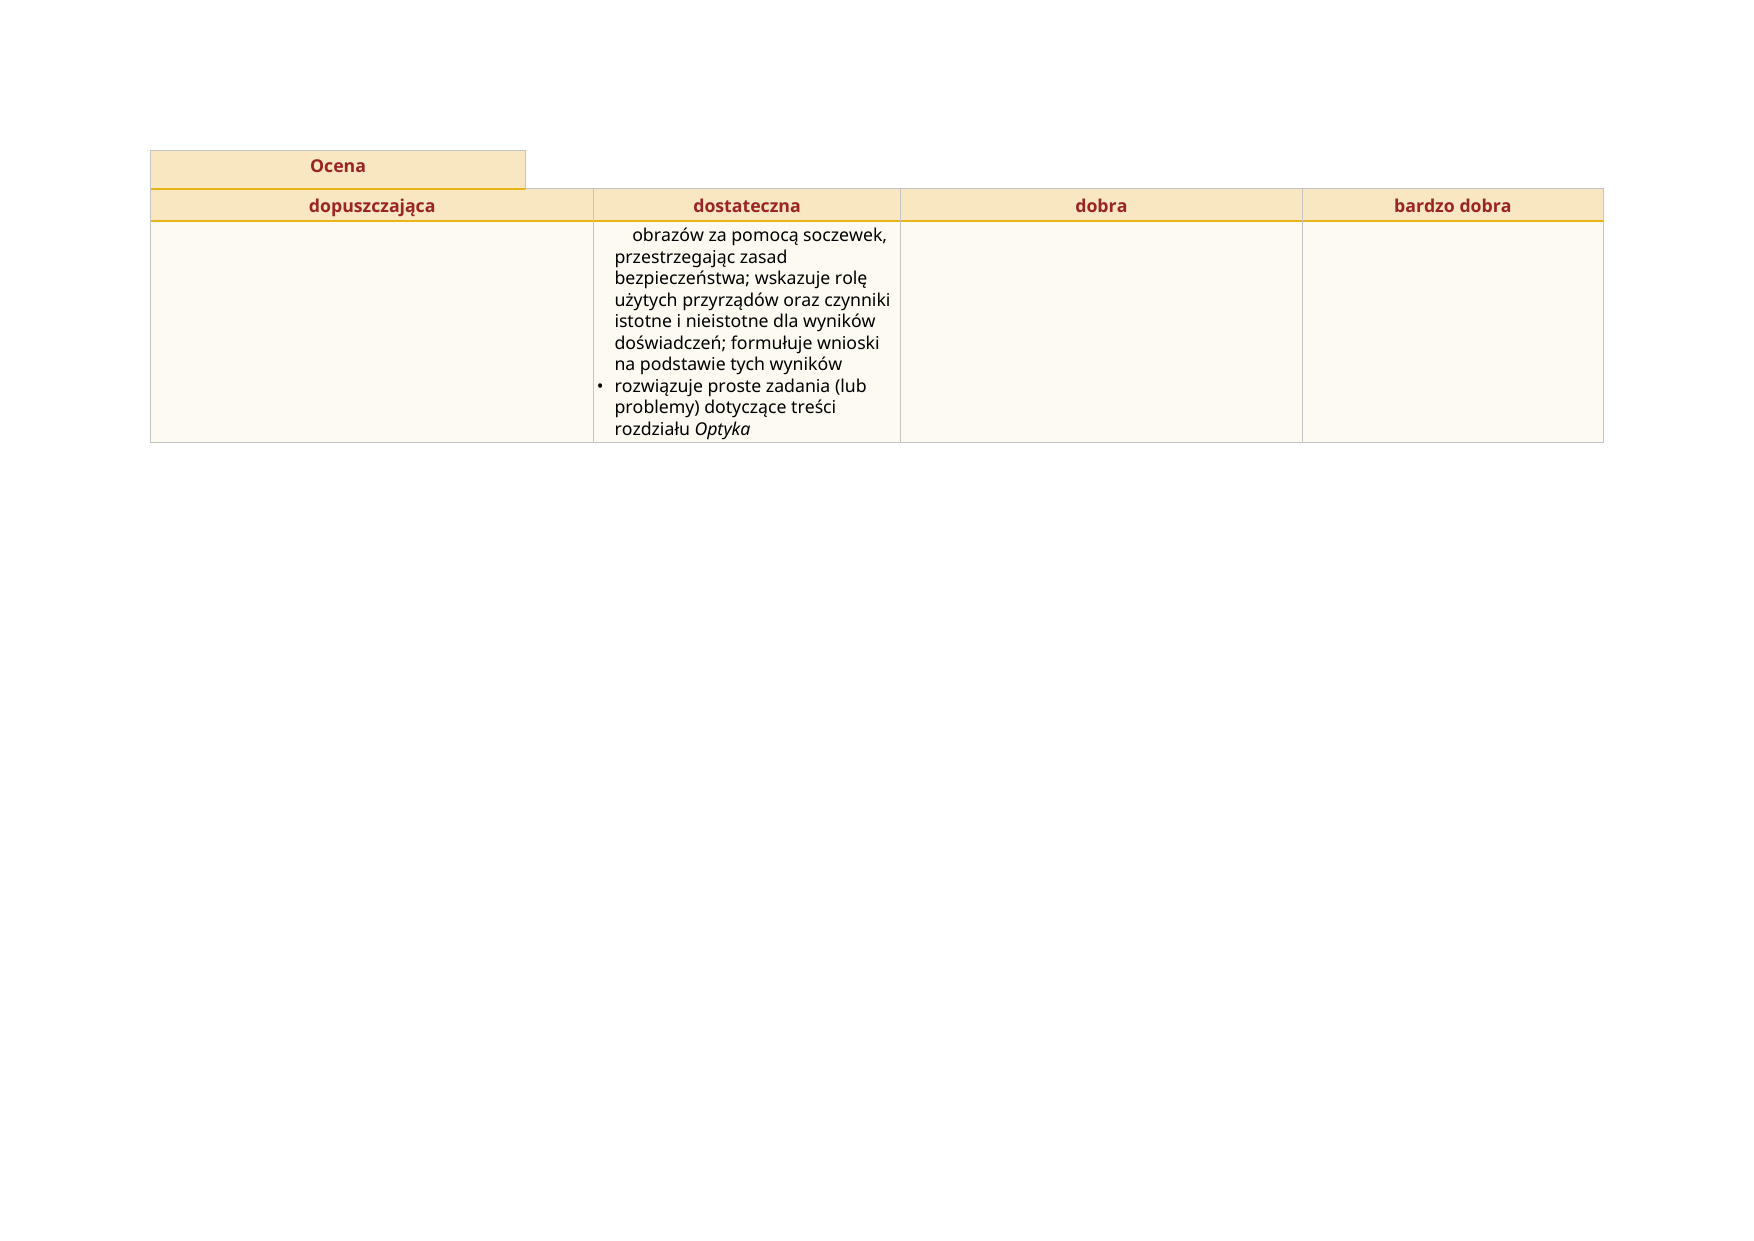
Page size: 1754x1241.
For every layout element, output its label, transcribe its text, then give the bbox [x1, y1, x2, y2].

table_cell Uczeń: wymienia źródła światła; posługuje się pojęciami: promień świetlny, wiązka światła, ośrodek optyczny, ośrodek optycznie jednorodny; rozróżnia rodzaje źródeł światła (naturalne i sztuczne) oraz rodzaje wiązek światła (zbieżna, równoległa i rozbieżna) ilustruje prostoliniowe rozchodzenie się światła w ośrodku jednorodnym; podaje przykłady prostoliniowego biegu promieni światła w ota- czającej rzeczywistości opisuje mechanizm powstawania cienia i półcienia jako konsekwencje prostoliniowego rozchodzenia się światła w ośrodku jednorodnym; podaje przykłady powstawania cienia i półcienia w otaczającej rzeczywistości porównuje zjawiska odbicia i rozproszenia światła; podaje przykłady odbicia i rozproszenia światła w otaczającej rzeczywistości rozróżnia zwierciadła płaskie i sferyczne (wklęsłe i wypukłe); podaje przykłady zwierciadeł w otaczającej rzeczywistości posługuje się pojęciami osi optycznej i promienia krzywizny zwierciadła; wymienia cechy obrazów wytworzo-nych przez zwierciadła (pozorne lub rzeczywiste, proste lub odwrócone, powiększone, pomniejszone lub tej samej wielkości co przedmiot) rozróżnia obrazy: rzeczywisty, pozor-ny, prosty, odwrócony, powiększony, pomniejszony, tej samej wielkości co przedmiot opisuje światło lasera jako jedno-barwne i ilustruje to brakiem rozszcze-pienia w pryzmacie; porównuje przejście światła jednobarwnego i światła białego przez pryzmat rozróżnia rodzaje soczewek (skupiające i rozpraszające); posługuje się pojęciem osi optycz- nej soczewki; rozróżnia symbole soczewki skupiającej i rozpraszającej; podaje przykłady soczewek w otaczającej rzeczywistości oraz przykłady ich wykorzystania opisuje bieg promieni ilustrujący powstawanie obrazów rzeczy-wistych i pozornych wytwarzanych przez soczewki, znając położenie ogniska przeprowadza doświadczenia: obserwuje bieg promieni światła i wykazuje przekazywanie energii przez światło, obserwuje powstawanie obszarów cienia i półcienia, bada zjawiska odbicia i rozpro-szenia światła, obserwuje obrazy wytwarzane przez zwierciadło płaskie, obserwuje obrazy wytwarzane przez zwierciadła sferyczne, obserwuje bieg promienia światła po przejściu do innego ośrodka w zależności od kąta padania oraz przejście światła jedno-barwnego i światła białego przez pryzmat, obserwuje bieg promieni równoległych do osi optycznej przechodzących przez soczewki skupiającą i rozpraszającą, obserwuje obrazy wytwarzane przez soczewki skupiające, korzystając z ich opisu i przestrzegając zasad bezpie-czeństwa; opisuje przebieg doświad- czenia (wskazuje rolę użytych przyrządów oraz czynniki istotne i nieistotne dla wyników doświad-czeń); formułuje wnioski na podstawie wyników doświadczenia wyodrębnia z tekstów, tabel i ilu-stracji informacje kluczowe dla opisywanego zjawiska lub problemu współpracuje w zespole podczas przeprowadzania obserwacji i doświadczeń, przestrzegając zasad bezpieczeństwa rozwiązuje proste (bardzo łatwe) zadania dotyczące treści rozdziału Optyka [151, 222, 593, 442]
table_cell Uczeń: opisuje rozchodzenie się światła w ośrodku jednorodnym opisuje światło jako rodzaj fal elektromagnetycznych; podaje przedział długości fal świetlnych oraz przybliżoną wartość prędkości światła w próżni przedstawia na schematycznym rysunku powstawanie cienia i półcienia opisuje zjawiska zaćmienia Słońca i Księżyca posługuje się pojęciami: kąta padania, kąta odbicia i normalnej do opisu zjawiska odbicia światła od powierzchni płaskiej; opisuje związek między kątem padania a kątem odbicia; podaje i stosuje prawo odbicia opisuje zjawisko odbicia światła od powierzchni chropowatej analizuje bieg promieni wychodzących z punktu w różnych kierunkach, a następnie odbitych od zwierciadła płaskiego opisuje i konstruuje graficznie bieg promieni ilustrujący powstawanie obrazów pozornych wytwarzanych przez zwierciadło płaskie; wymienia trzy cechy obrazu (pozorny, prosty i tej samej wielkości co przedmiot); wyjaśnia, kiedy obraz jest rzeczywisty, a kiedy – pozorny opisuje skupianie się promieni w zwierciadle wklęsłym; posługuje się pojęciem ogniska zwierciadła podaje przykłady wykorzystania zwierciadeł w otaczającej rzeczywistości opisuje jakościowo zjawisko załamania światła na granicy dwóch ośrodków różniących się prędkością rozchodzenia się światła; wskazuje kierunek załamania; posługuje się pojęciem kąta załamania podaje i stosuje prawo załamania światła (jakościowo) opisuje światło białe jako mieszaninę barw; ilustruje to rozszczepieniem światła w pryzmacie opisuje i ilustruje bieg promieni równoległych do osi optycznej przechodzących przez soczewki skupiającą i rozpraszającą, posługując się pojęciem ogniska; rozróżnia ogniska rzeczywiste i pozorne wyjaśnia i stosuje odwracalność biegu promieni świetlnych (stwierdza np., że promienie wychodzące z ogniska po załamaniu w soczewce skupiającej tworzą wiązkę promieni równoległych do osi optycznej) opisuje budowę oka oraz powstawanie obrazu na siatkówce, korzystając ze schematycznego rysunku przedstawia-jącego budowę oka; posługuje się pojęciem akomodacji oka posługuje się pojęciami krótkowzroczności i dalekowzroczności; opisuje rolę soczewek w korygowaniu tych wad wzroku przeprowadza doświadczenia: demonstruje zjawisko prostoliniowego rozchodzenia się światła, skupia równoległą wiązką światła za pomocą zwierciadła wklęsłego i wyznacza jej ognisko, demonstruje powstawanie obrazów za pomocą zwierciadeł sferycznych, demonstruje zjawisko załamania światła na granicy ośrodków, demonstruje rozszczepienie światła w pryzmacie, demonstruje powstawanie obrazów za pomocą soczewek, przestrzegając zasad bezpieczeństwa; wskazuje rolę użytych przyrządów oraz czynniki istotne i nieistotne dla wyników doświadczeń; formułuje wnioski na podstawie tych wyników rozwiązuje proste zadania (lub problemy) dotyczące treści rozdziału Optyka [594, 222, 900, 442]
table_cell [1303, 222, 1603, 442]
table_cell bardzo dobra [1303, 189, 1603, 220]
table_cell dobra [901, 189, 1302, 220]
table_cell dostateczna [594, 189, 900, 220]
table_cell [901, 222, 1302, 442]
table_cell dopuszczająca [151, 189, 593, 220]
table_header Ocena [151, 151, 525, 188]
